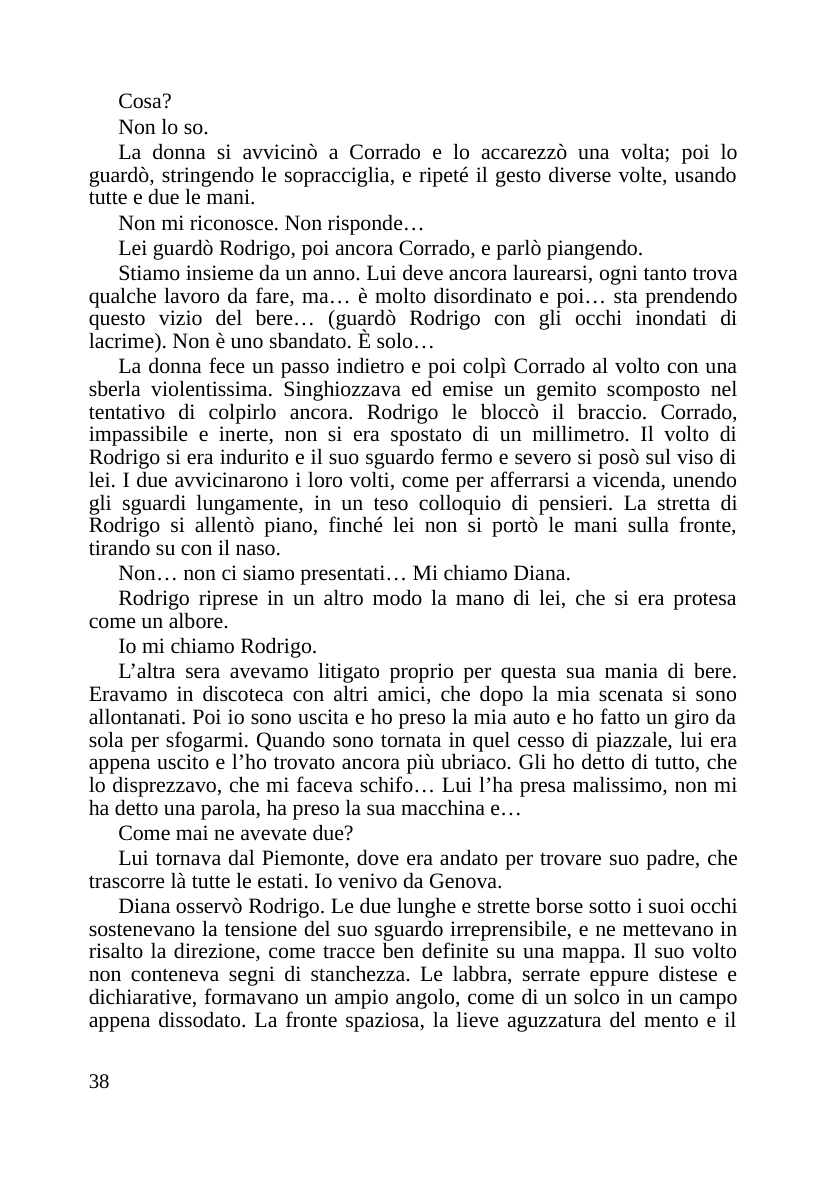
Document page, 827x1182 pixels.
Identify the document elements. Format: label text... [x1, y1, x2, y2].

text Lei guardò Rodrigo, poi ancora Corrado, e parlò piangendo. [88, 235, 738, 260]
text Lui tornava dal Piemonte, dove era andato per trovare suo padre, che trascorre là tutte le estati. Io venivo da Genova. [88, 845, 738, 893]
text Diana osservò Rodrigo. Le due lunghe e strette borse sotto i suoi occhi sostenevano la tensione del suo sguardo irreprensibile, e ne mettevano in risalto la direzione, come tracce ben definite su una mappa. Il suo volto non conteneva segni di stanchezza. Le labbra, serrate eppure distese e dichiarative, formavano un ampio angolo, come di un solco in un campo appena dissodato. La fronte spaziosa, la lieve aguzzatura del mento e il [88, 893, 738, 1032]
text Cosa? [88, 88, 738, 114]
text La donna si avvicinò a Corrado e lo accarezzò una volta; poi lo guardò, stringendo le sopracciglia, e ripeté il gesto diverse volte, usando tutte e due le mani. [88, 139, 738, 209]
text L’altra sera avevamo litigato proprio per questa sua mania di bere. Eravamo in discoteca con altri amici, che dopo la mia scenata si sono allontanati. Poi io sono uscita e ho preso la mia auto e ho fatto un giro da sola per sfogarmi. Quando sono tornata in quel cesso di piazzale, lui era appena uscito e l’ho trovato ancora più ubriaco. Gli ho detto di tutto, che lo disprezzavo, che mi faceva schifo… Lui l’ha presa malissimo, non mi ha detto una parola, ha preso la sua macchina e… [88, 658, 738, 820]
text Non… non ci siamo presentati… Mi chiamo Diana. [88, 560, 738, 585]
text Rodrigo riprese in un altro modo la mano di lei, che si era protesa come un albore. [88, 585, 738, 633]
text Io mi chiamo Rodrigo. [88, 633, 738, 658]
text Come mai ne avevate due? [88, 820, 738, 845]
text Non lo so. [88, 114, 738, 139]
text Non mi riconosce. Non risponde… [88, 209, 738, 235]
text Stiamo insieme da un anno. Lui deve ancora laurearsi, ogni tanto trova qualche lavoro da fare, ma… è molto disordinato e poi… sta prendendo questo vizio del bere… (guardò Rodrigo con gli occhi inondati di lacrime). Non è uno sbandato. È solo… [88, 260, 738, 353]
text La donna fece un passo indietro e poi colpì Corrado al volto con una sberla violentissima. Singhiozzava ed emise un gemito scomposto nel tentativo di colpirlo ancora. Rodrigo le bloccò il braccio. Corrado, impassibile e inerte, non si era spostato di un millimetro. Il volto di Rodrigo si era indurito e il suo sguardo fermo e severo si posò sul viso di lei. I due avvicinarono i loro volti, come per afferrarsi a vicenda, unendo gli sguardi lungamente, in un teso colloquio di pensieri. La stretta di Rodrigo si allentò piano, finché lei non si portò le mani sulla fronte, tirando su con il naso. [88, 353, 738, 560]
